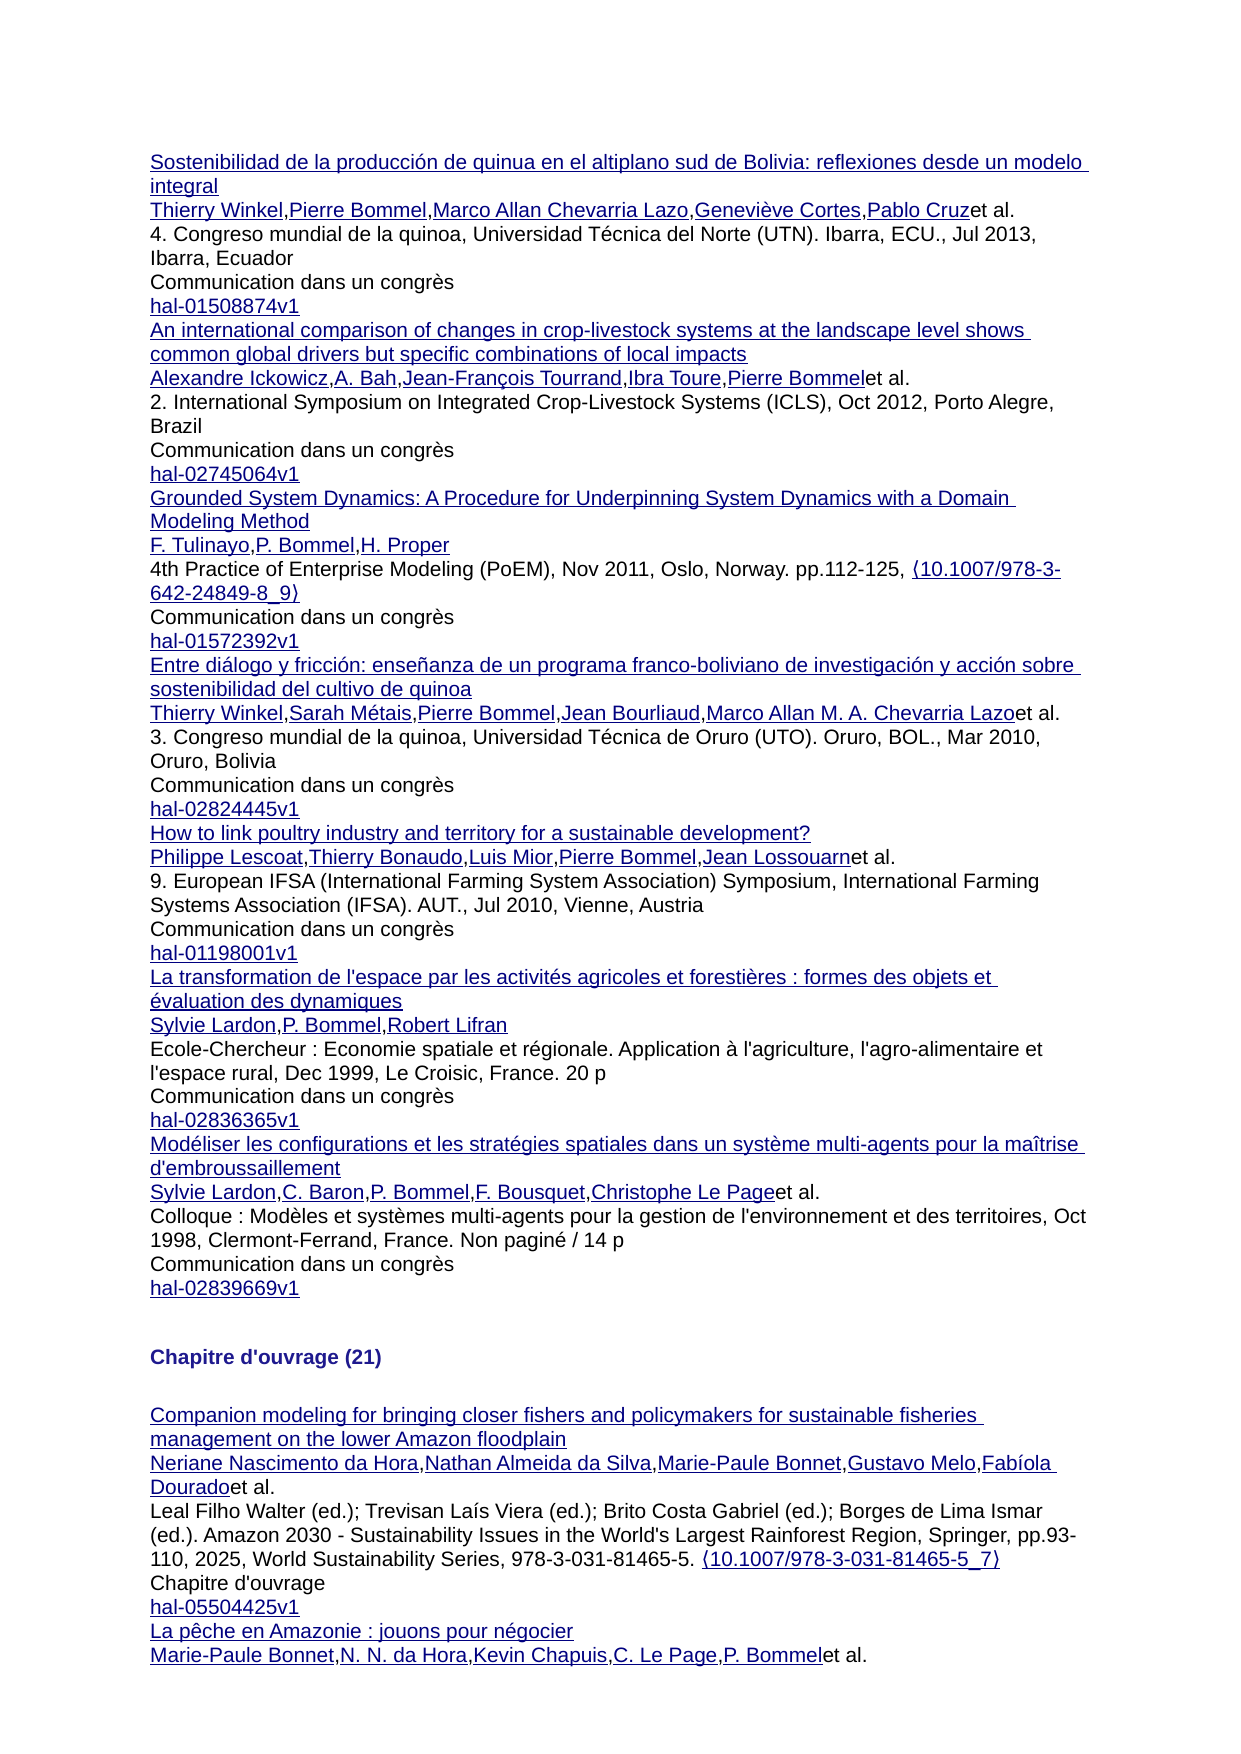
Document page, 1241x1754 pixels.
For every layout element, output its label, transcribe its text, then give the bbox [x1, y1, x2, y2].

table_cell Modéliser les configurations et les stratégies spatiales dans un système multi-agents pour la maîtrise d'embroussaillement Sylvie Lardon,C. Baron,P. Bommel,F. Bousquet,Christophe Le Pageet al. Colloque : Modèles et systèmes multi-agents pour la gestion de l'environnement et des territoires, Oct 1998, Clermont-Ferrand, France. Non paginé / 14 p Communication dans un congrès hal-02839669v1 [150, 1132, 1090, 1300]
table_cell Sostenibilidad de la producción de quinua en el altiplano sud de Bolivia: reflexiones desde un modelo integral Thierry Winkel,Pierre Bommel,Marco Allan Chevarria Lazo,Geneviève Cortes,Pablo Cruzet al. 4. Congreso mundial de la quinoa, Universidad Técnica del Norte (UTN). Ibarra, ECU., Jul 2013, Ibarra, Ecuador Communication dans un congrès hal-01508874v1 [150, 150, 1090, 318]
table_cell La transformation de l'espace par les activités agricoles et forestières : formes des objets et évaluation des dynamiques Sylvie Lardon,P. Bommel,Robert Lifran Ecole-Chercheur : Economie spatiale et régionale. Application à l'agriculture, l'agro-alimentaire et l'espace rural, Dec 1999, Le Croisic, France. 20 p Communication dans un congrès hal-02836365v1 [150, 965, 1090, 1132]
table_cell An international comparison of changes in crop-livestock systems at the landscape level shows common global drivers but specific combinations of local impacts Alexandre Ickowicz,A. Bah,Jean-François Tourrand,Ibra Toure,Pierre Bommelet al. 2. International Symposium on Integrated Crop-Livestock Systems (ICLS), Oct 2012, Porto Alegre, Brazil Communication dans un congrès hal-02745064v1 [150, 318, 1090, 485]
table_cell Entre diálogo y fricción: enseñanza de un programa franco-boliviano de investigación y acción sobre sostenibilidad del cultivo de quinoa Thierry Winkel,Sarah Métais,Pierre Bommel,Jean Bourliaud,Marco Allan M. A. Chevarria Lazoet al. 3. Congreso mundial de la quinoa, Universidad Técnica de Oruro (UTO). Oruro, BOL., Mar 2010, Oruro, Bolivia Communication dans un congrès hal-02824445v1 [150, 653, 1090, 821]
table_header Companion modeling for bringing closer fishers and policymakers for sustainable fisheries management on the lower Amazon floodplain Neriane Nascimento da Hora,Nathan Almeida da Silva,Marie-Paule Bonnet,Gustavo Melo,Fabíola Douradoet al. Leal Filho Walter (ed.); Trevisan Laís Viera (ed.); Brito Costa Gabriel (ed.); Borges de Lima Ismar (ed.). Amazon 2030 - Sustainability Issues in the World's Largest Rainforest Region, Springer, pp.93-110, 2025, World Sustainability Series, 978-3-031-81465-5. ⟨10.1007/978-3-031-81465-5_7⟩ Chapitre d'ouvrage hal-05504425v1 [150, 1403, 1090, 1619]
subtitle Chapitre d'ouvrage (21) [150, 1345, 1090, 1369]
table_cell How to link poultry industry and territory for a sustainable development? Philippe Lescoat,Thierry Bonaudo,Luis Mior,Pierre Bommel,Jean Lossouarnet al. 9. European IFSA (International Farming System Association) Symposium, International Farming Systems Association (IFSA). AUT., Jul 2010, Vienne, Austria Communication dans un congrès hal-01198001v1 [150, 821, 1090, 964]
table_cell La pêche en Amazonie : jouons pour négocier Marie-Paule Bonnet,N. N. da Hora,Kevin Chapuis,C. Le Page,P. Bommelet al. [150, 1619, 1090, 1667]
table_cell Grounded System Dynamics: A Procedure for Underpinning System Dynamics with a Domain Modeling Method F. Tulinayo,P. Bommel,H. Proper 4th Practice of Enterprise Modeling (PoEM), Nov 2011, Oslo, Norway. pp.112-125, ⟨10.1007/978-3-642-24849-8_9⟩ Communication dans un congrès hal-01572392v1 [150, 485, 1090, 653]
